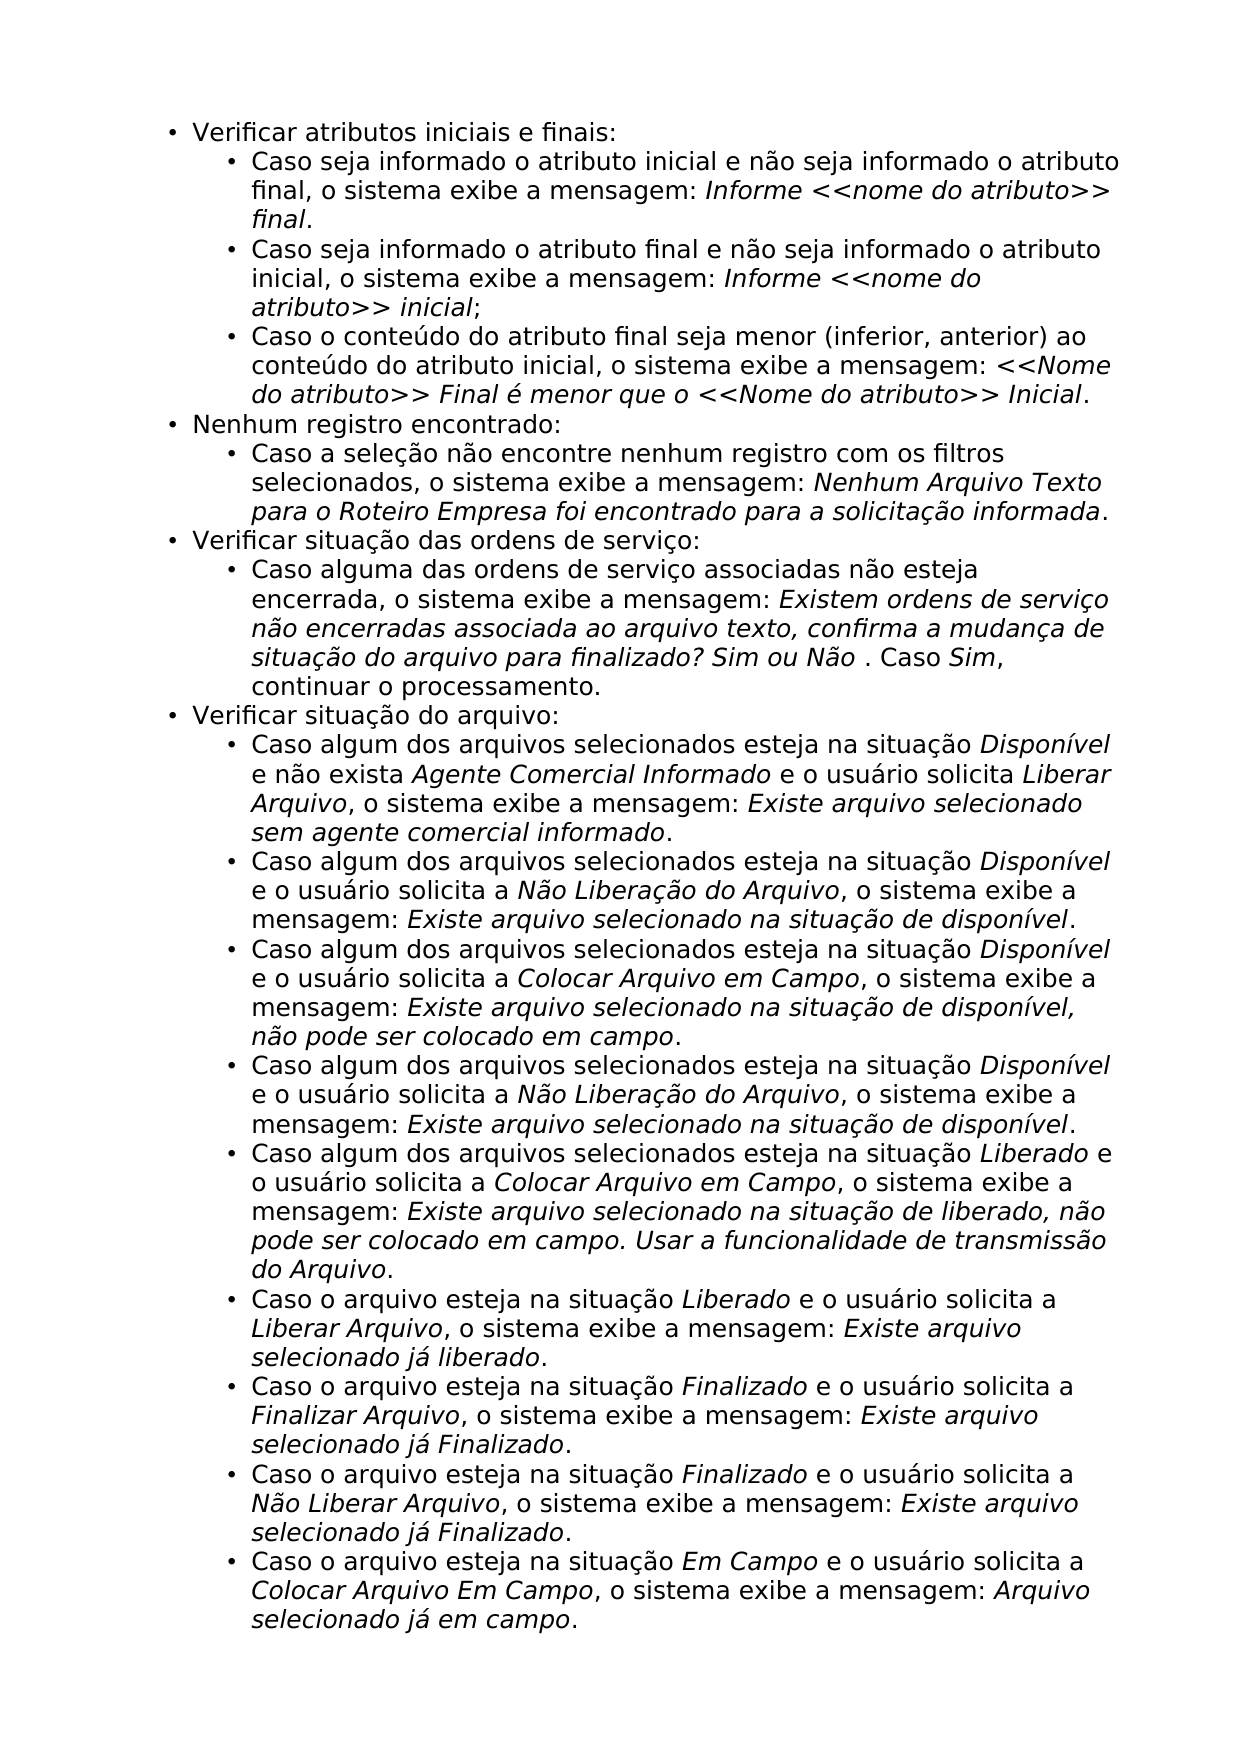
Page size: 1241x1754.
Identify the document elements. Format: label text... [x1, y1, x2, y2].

list Caso seja informado o atributo inicial e não seja informado o atributo final, o sistema exibe a mensagem: Informe <<nome do atributo>> final. [236, 147, 1122, 235]
list Verificar situação do arquivo: [177, 701, 1122, 731]
list Caso o arquivo esteja na situação Liberado e o usuário solicita a Liberar Arquivo, o sistema exibe a mensagem: Existe arquivo selecionado já liberado. [236, 1285, 1122, 1372]
list Caso algum dos arquivos selecionados esteja na situação Disponível e o usuário solicita a Não Liberação do Arquivo, o sistema exibe a mensagem: Existe arquivo selecionado na situação de disponível. [236, 847, 1122, 935]
list Caso o arquivo esteja na situação Finalizado e o usuário solicita a Finalizar Arquivo, o sistema exibe a mensagem: Existe arquivo selecionado já Finalizado. [236, 1372, 1122, 1460]
list Caso o conteúdo do atributo final seja menor (inferior, anterior) ao conteúdo do atributo inicial, o sistema exibe a mensagem: <<Nome do atributo>> Final é menor que o <<Nome do atributo>> Inicial. [236, 322, 1122, 410]
list Verificar situação das ordens de serviço: [177, 526, 1122, 556]
list Caso o arquivo esteja na situação Finalizado e o usuário solicita a Não Liberar Arquivo, o sistema exibe a mensagem: Existe arquivo selecionado já Finalizado. [236, 1460, 1122, 1547]
list Caso algum dos arquivos selecionados esteja na situação Disponível e não exista Agente Comercial Informado e o usuário solicita Liberar Arquivo, o sistema exibe a mensagem: Existe arquivo selecionado sem agente comercial informado. [236, 731, 1122, 847]
list Caso alguma das ordens de serviço associadas não esteja encerrada, o sistema exibe a mensagem: Existem ordens de serviço não encerradas associada ao arquivo texto, confirma a mudança de situação do arquivo para finalizado? Sim ou Não . Caso Sim, continuar o processamento. [236, 556, 1122, 701]
list Caso algum dos arquivos selecionados esteja na situação Liberado e o usuário solicita a Colocar Arquivo em Campo, o sistema exibe a mensagem: Existe arquivo selecionado na situação de liberado, não pode ser colocado em campo. Usar a funcionalidade de transmissão do Arquivo. [236, 1139, 1122, 1285]
list Caso seja informado o atributo final e não seja informado o atributo inicial, o sistema exibe a mensagem: Informe <<nome do atributo>> inicial; [236, 235, 1122, 322]
list Nenhum registro encontrado: [177, 410, 1122, 439]
list Verificar atributos iniciais e finais: [177, 118, 1122, 147]
list Caso a seleção não encontre nenhum registro com os filtros selecionados, o sistema exibe a mensagem: Nenhum Arquivo Texto para o Roteiro Empresa foi encontrado para a solicitação informada. [236, 439, 1122, 526]
list Caso algum dos arquivos selecionados esteja na situação Disponível e o usuário solicita a Não Liberação do Arquivo, o sistema exibe a mensagem: Existe arquivo selecionado na situação de disponível. [236, 1051, 1122, 1139]
list Caso o arquivo esteja na situação Em Campo e o usuário solicita a Colocar Arquivo Em Campo, o sistema exibe a mensagem: Arquivo selecionado já em campo. [236, 1547, 1122, 1635]
list Caso algum dos arquivos selecionados esteja na situação Disponível e o usuário solicita a Colocar Arquivo em Campo, o sistema exibe a mensagem: Existe arquivo selecionado na situação de disponível, não pode ser colocado em campo. [236, 935, 1122, 1051]
